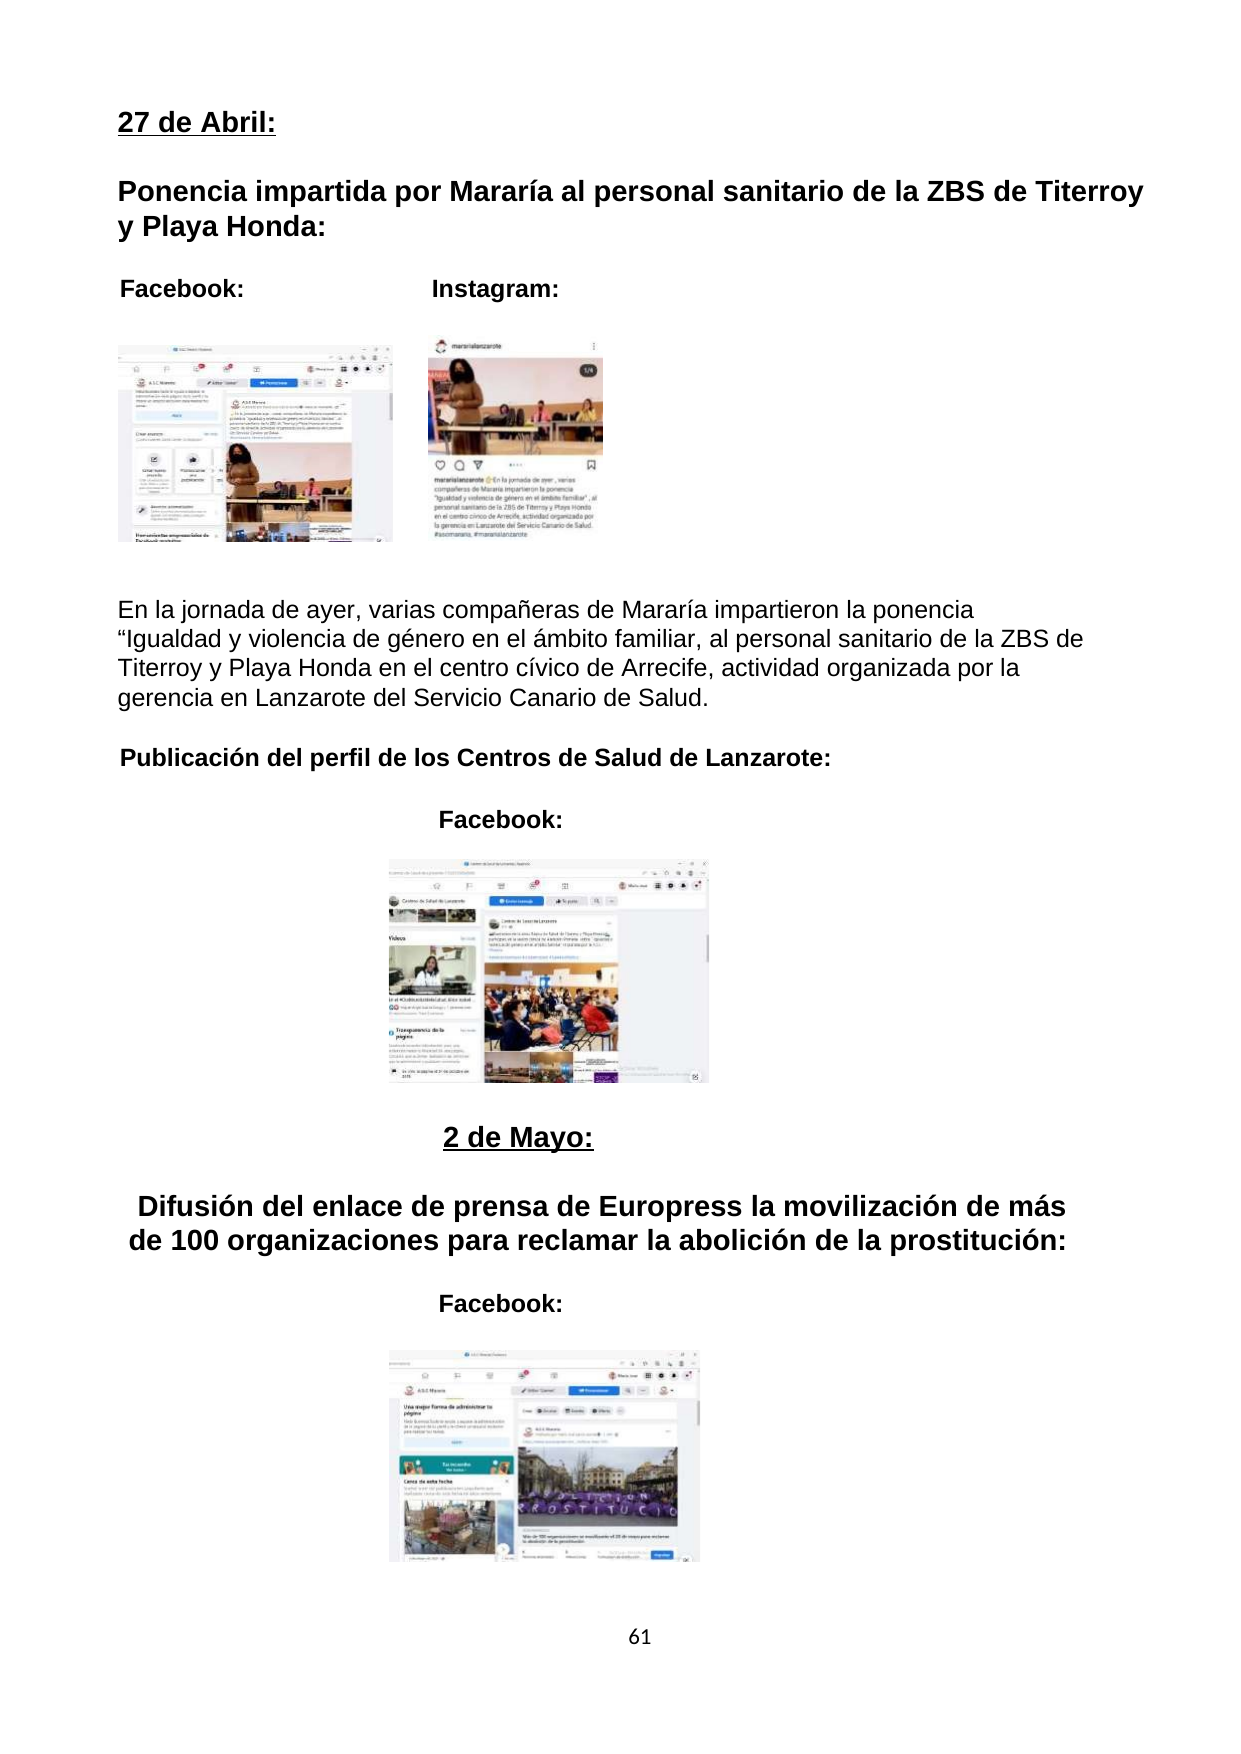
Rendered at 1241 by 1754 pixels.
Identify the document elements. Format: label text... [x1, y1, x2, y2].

text Facebook: [119, 1288, 1192, 1317]
text 2 de Mayo: [116, 1120, 1079, 1154]
text Publicación del perfil de los Centros de Salud de Lanzarote: [119, 743, 1192, 772]
text En la jornada de ayer, varias compañeras de Mararía impartieron la ponencia “Igualdad y violencia de género en el ámbito familiar, al personal sanitario de la ZBS de Titerroy y Playa Honda en el centro cívico de Arrecife, actividad organizada por la gerencia en Lanzarote del Servicio Canario de Salud. [117, 595, 1085, 711]
text Facebook: [119, 805, 569, 834]
text Ponencia impartida por Mararía al personal sanitario de la ZBS de Titerroy y Playa Honda: [117, 174, 1146, 242]
text Facebook: Instagram: [119, 274, 1192, 303]
text Difusión del enlace de prensa de Europress la movilización de más de 100 organizaciones para reclamar la abolición de la prostitución: [117, 1189, 1088, 1257]
text 27 de Abril: [116, 75, 713, 139]
